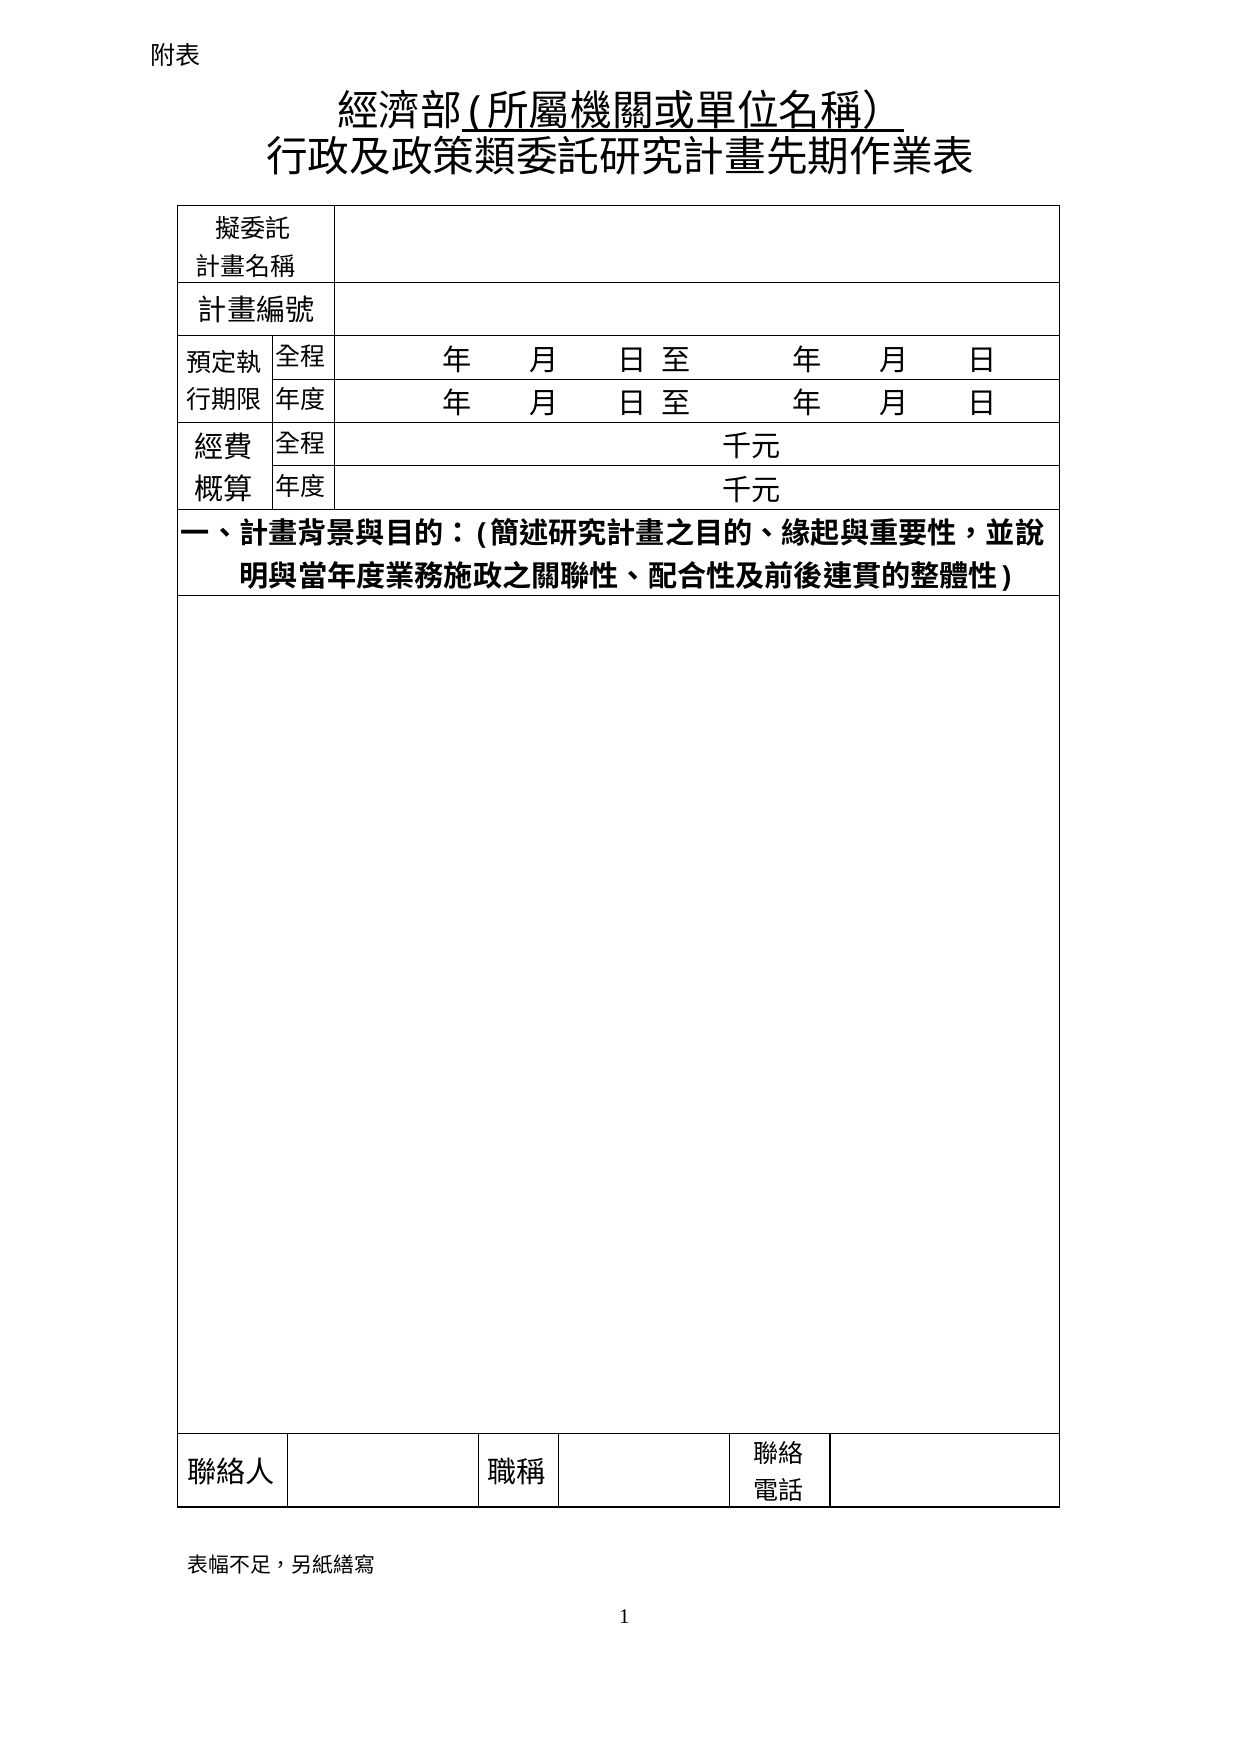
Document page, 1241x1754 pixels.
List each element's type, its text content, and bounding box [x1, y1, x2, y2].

table_cell 聯絡 電話 [730, 1434, 829, 1506]
table_cell [830, 1508, 1059, 1549]
table_cell 千元 [335, 423, 1059, 465]
table_cell [334, 1508, 478, 1549]
table_cell [558, 1508, 729, 1549]
table_cell 一、計畫背景與目的：(簡述研究計畫之目的、緣起與重要性，並說明與當年度業務施政之關聯性、配合性及前後連貫的整體性) [178, 510, 1059, 595]
table_cell [478, 1508, 558, 1549]
table_cell 年度 [273, 466, 334, 509]
table_cell [178, 1508, 272, 1549]
text [136, 28, 248, 84]
text 行政及政策類委託研究計畫先期作業表 [187, 134, 1053, 180]
table_cell 職稱 [479, 1434, 558, 1506]
table_cell 聯絡人 [178, 1434, 287, 1506]
table_cell 年 月 日 至 年 月 日 [335, 336, 1059, 378]
table_header 擬委託 計畫名稱 [178, 206, 334, 282]
table_cell 全程 [273, 336, 334, 378]
table_cell 年度 [273, 380, 334, 422]
table_cell 經費 概算 [178, 423, 272, 509]
table_cell [559, 1434, 729, 1506]
table_cell [178, 596, 1059, 1433]
text 表幅不足，另紙繕寫 [187, 1549, 1050, 1579]
table_cell [335, 283, 1059, 335]
table_header [335, 206, 1059, 282]
table_cell 全程 [273, 423, 334, 465]
text 經濟部(所屬機關或單位名稱） [187, 89, 1053, 134]
table_cell 計畫編號 [178, 283, 334, 335]
table_cell [730, 1508, 830, 1549]
table_cell [272, 1508, 287, 1549]
table_cell [288, 1434, 478, 1506]
table_cell [831, 1434, 1059, 1506]
table_cell 預定執 行期限 [178, 336, 272, 422]
table_cell [287, 1508, 334, 1549]
text 附表 [151, 35, 233, 71]
table_cell 千元 [335, 466, 1059, 509]
table_cell 年 月 日 至 年 月 日 [335, 380, 1059, 422]
